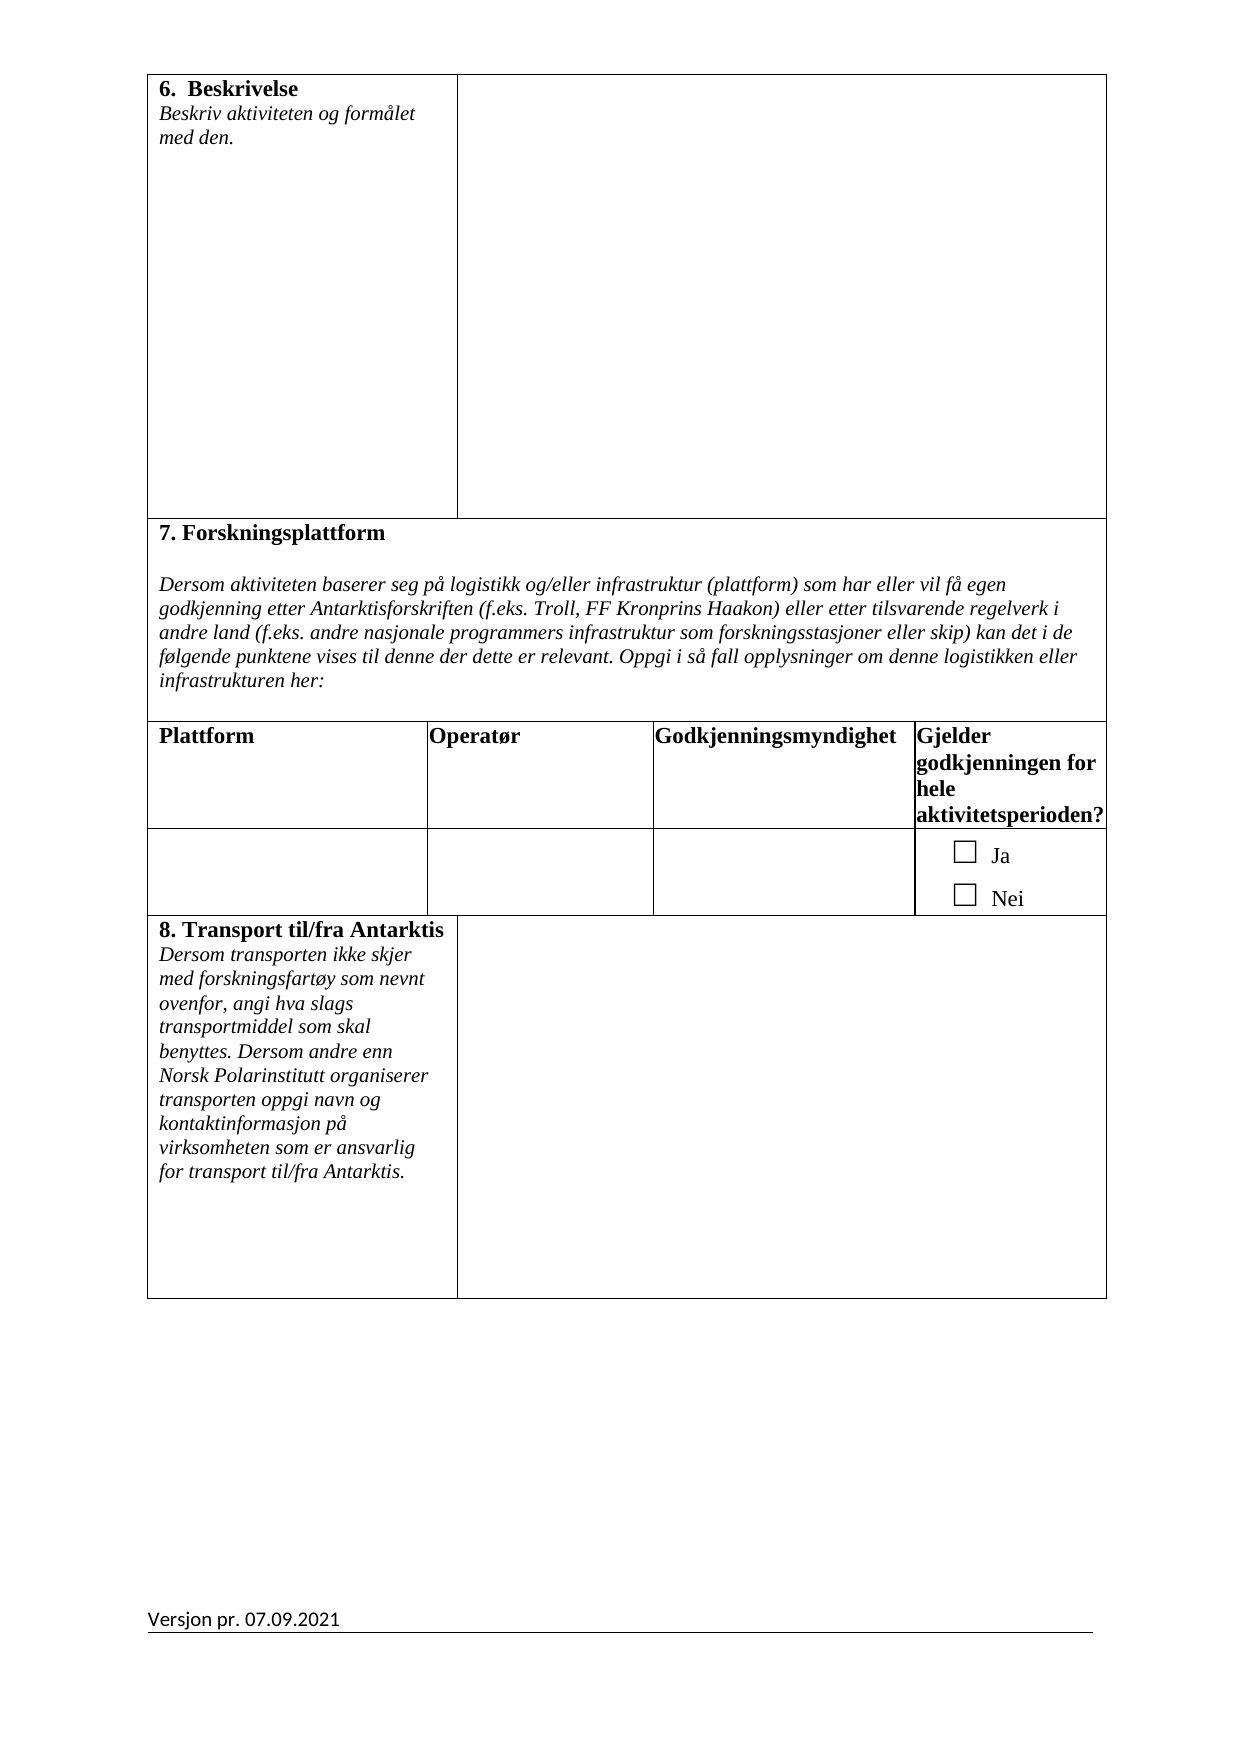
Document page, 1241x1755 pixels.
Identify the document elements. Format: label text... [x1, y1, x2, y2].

table_cell [428, 829, 653, 915]
table_cell 7. Forskningsplattform Dersom aktiviteten baserer seg på logistikk og/eller infrastruktur (plattform) som har eller vil få egen godkjenning etter Antarktisforskriften (f.eks. Troll, FF Kronprins Haakon) eller etter tilsvarende regelverk i andre land (f.eks. andre nasjonale programmers infrastruktur som forskningsstasjoner eller skip) kan det i de følgende punktene vises til denne der dette er relevant. Oppgi i så fall opplysninger om denne logistikken eller infrastrukturen her: [148, 519, 1106, 721]
table_cell Godkjenningsmyndighet [654, 722, 914, 828]
table_cell [458, 916, 1106, 1297]
table_cell Gjelder godkjenningen for hele aktivitetsperioden? [916, 722, 1106, 828]
table_cell 6. Beskrivelse Beskriv aktiviteten og formålet med den. [148, 75, 457, 518]
table_cell [654, 829, 914, 915]
table_cell Plattform [148, 722, 427, 828]
table_cell 8. Transport til/fra Antarktis Dersom transporten ikke skjer med forskningsfartøy som nevnt ovenfor, angi hva slags transportmiddel som skal benyttes. Dersom andre enn Norsk Polarinstitutt organiserer transporten oppgi navn og kontaktinformasjon på virksomheten som er ansvarlig for transport til/fra Antarktis. [148, 916, 457, 1297]
table_cell Ja Nei [916, 829, 1106, 915]
table_cell [458, 75, 1106, 518]
table_cell Operatør [428, 722, 653, 828]
table_cell [148, 829, 427, 915]
